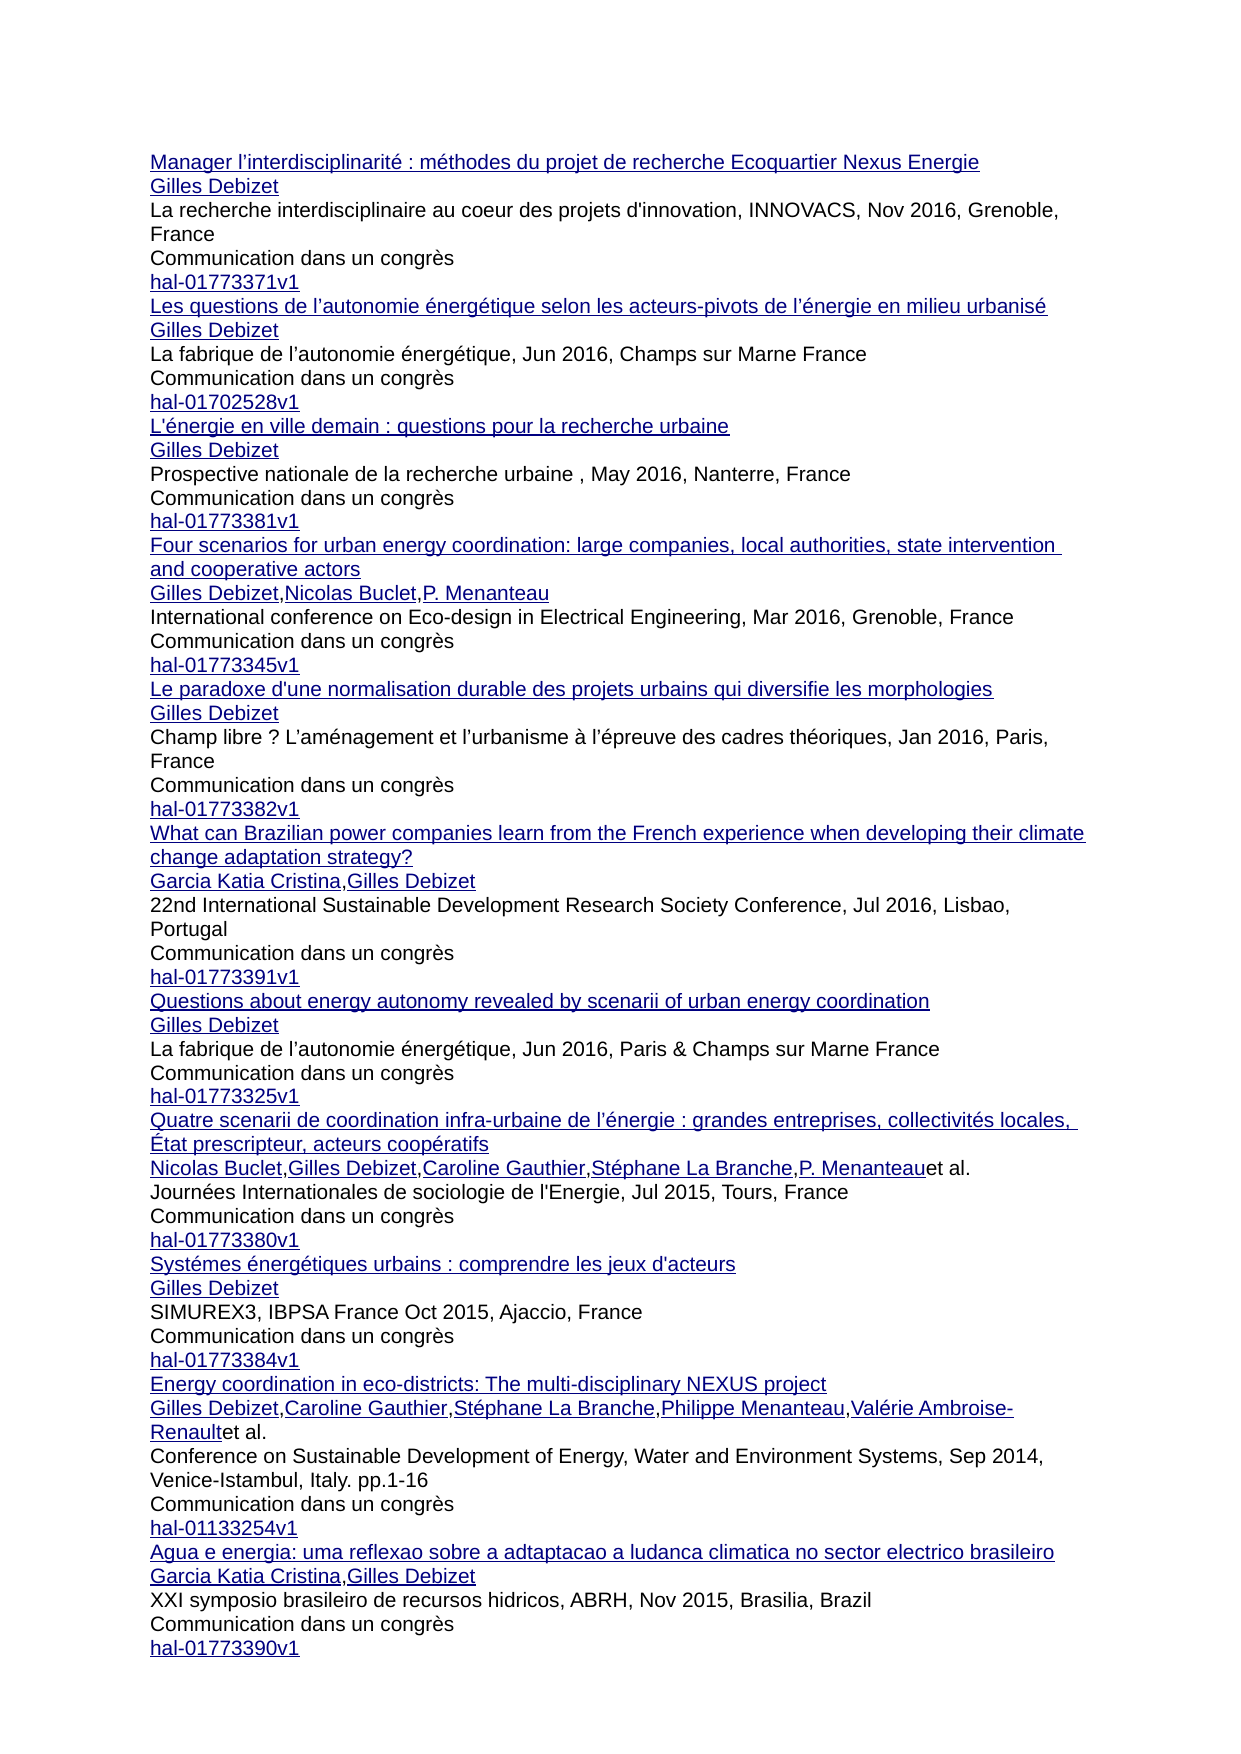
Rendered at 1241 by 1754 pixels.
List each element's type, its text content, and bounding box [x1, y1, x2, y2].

table_cell What can Brazilian power companies learn from the French experience when developing their climate change adaptation strategy? Garcia Katia Cristina,Gilles Debizet 22nd International Sustainable Development Research Society Conference, Jul 2016, Lisbao, Portugal Communication dans un congrès hal-01773391v1 [150, 821, 1090, 988]
table_cell Agua e energia: uma reflexao sobre a adtaptacao a ludanca climatica no sector electrico brasileiro Garcia Katia Cristina,Gilles Debizet XXI symposio brasileiro de recursos hidricos, ABRH, Nov 2015, Brasilia, Brazil Communication dans un congrès hal-01773390v1 [150, 1540, 1090, 1659]
table_cell Energy coordination in eco-districts: The multi-disciplinary NEXUS project Gilles Debizet,Caroline Gauthier,Stéphane La Branche,Philippe Menanteau,Valérie Ambroise-Renaultet al. Conference on Sustainable Development of Energy, Water and Environment Systems, Sep 2014, Venice-Istambul, Italy. pp.1-16 Communication dans un congrès hal-01133254v1 [150, 1372, 1090, 1539]
table_cell Manager l’interdisciplinarité : méthodes du projet de recherche Ecoquartier Nexus Energie Gilles Debizet La recherche interdisciplinaire au coeur des projets d'innovation, INNOVACS, Nov 2016, Grenoble, France Communication dans un congrès hal-01773371v1 [150, 150, 1090, 294]
table_cell Le paradoxe d'une normalisation durable des projets urbains qui diversifie les morphologies Gilles Debizet Champ libre ? L’aménagement et l’urbanisme à l’épreuve des cadres théoriques, Jan 2016, Paris, France Communication dans un congrès hal-01773382v1 [150, 677, 1090, 821]
table_cell Systémes énergétiques urbains : comprendre les jeux d'acteurs Gilles Debizet SIMUREX3, IBPSA France Oct 2015, Ajaccio, France Communication dans un congrès hal-01773384v1 [150, 1252, 1090, 1372]
table_cell Four scenarios for urban energy coordination: large companies, local authorities, state intervention and cooperative actors Gilles Debizet,Nicolas Buclet,P. Menanteau International conference on Eco-design in Electrical Engineering, Mar 2016, Grenoble, France Communication dans un congrès hal-01773345v1 [150, 533, 1090, 677]
table_cell Les questions de l’autonomie énergétique selon les acteurs-pivots de l’énergie en milieu urbanisé Gilles Debizet La fabrique de l’autonomie énergétique, Jun 2016, Champs sur Marne France Communication dans un congrès hal-01702528v1 [150, 294, 1090, 413]
table_cell L'énergie en ville demain : questions pour la recherche urbaine Gilles Debizet Prospective nationale de la recherche urbaine , May 2016, Nanterre, France Communication dans un congrès hal-01773381v1 [150, 414, 1090, 533]
table_cell Questions about energy autonomy revealed by scenarii of urban energy coordination Gilles Debizet La fabrique de l’autonomie énergétique, Jun 2016, Paris & Champs sur Marne France Communication dans un congrès hal-01773325v1 [150, 989, 1090, 1108]
table_cell Quatre scenarii de coordination infra-urbaine de l’énergie : grandes entreprises, collectivités locales, État prescripteur, acteurs coopératifs Nicolas Buclet,Gilles Debizet,Caroline Gauthier,Stéphane La Branche,P. Menanteauet al. Journées Internationales de sociologie de l'Energie, Jul 2015, Tours, France Communication dans un congrès hal-01773380v1 [150, 1108, 1090, 1252]
